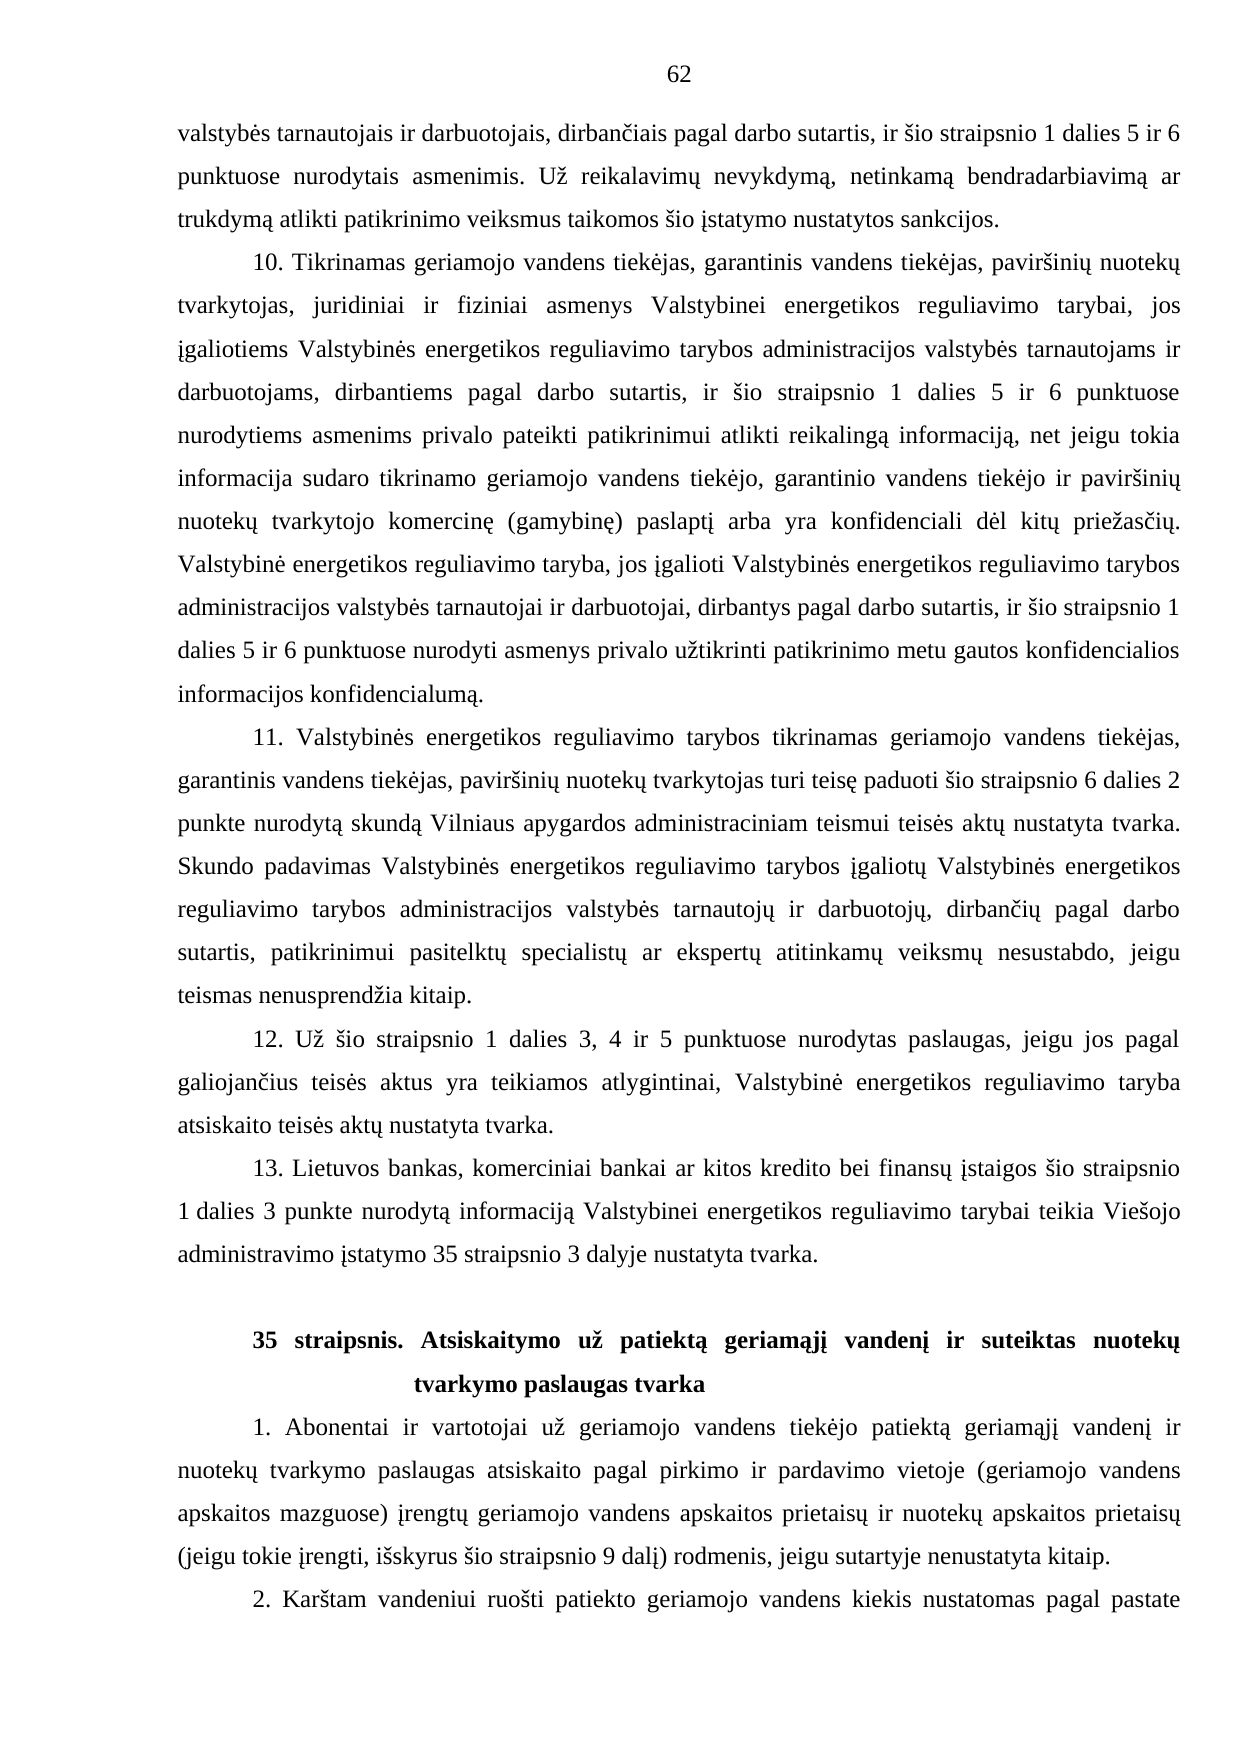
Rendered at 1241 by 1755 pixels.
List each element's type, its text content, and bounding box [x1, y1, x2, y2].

text valstybės tarnautojais ir darbuotojais, dirbančiais pagal darbo sutartis, ir šio straipsnio 1 dalies 5 ir 6 punktuose nurodytais asmenimis. Už reikalavimų nevykdymą, netinkamą bendradarbiavimą ar trukdymą atlikti patikrinimo veiksmus taikomos šio įstatymo nustatytos sankcijos. [177, 118, 1181, 233]
text 10. Tikrinamas geriamojo vandens tiekėjas, garantinis vandens tiekėjas, paviršinių nuotekų tvarkytojas, juridiniai ir fiziniai asmenys Valstybinei energetikos reguliavimo tarybai, jos įgaliotiems Valstybinės energetikos reguliavimo tarybos administracijos valstybės tarnautojams ir darbuotojams, dirbantiems pagal darbo sutartis, ir šio straipsnio 1 dalies 5 ir 6 punktuose nurodytiems asmenims privalo pateikti patikrinimui atlikti reikalingą informaciją, net jeigu tokia informacija sudaro tikrinamo geriamojo vandens tiekėjo, garantinio vandens tiekėjo ir paviršinių nuotekų tvarkytojo komercinę (gamybinę) paslaptį arba yra konfidenciali dėl kitų priežasčių. Valstybinė energetikos reguliavimo taryba, jos įgalioti Valstybinės energetikos reguliavimo tarybos administracijos valstybės tarnautojai ir darbuotojai, dirbantys pagal darbo sutartis, ir šio straipsnio 1 dalies 5 ir 6 punktuose nurodyti asmenys privalo užtikrinti patikrinimo metu gautos konfidencialios informacijos konfidencialumą. [177, 247, 1181, 707]
text 35 straipsnis. Atsiskaitymo už patiektą geriamąjį vandenį ir suteiktas nuotekų tvarkymo paslaugas tvarka [252, 1326, 1181, 1397]
text 2. Karštam vandeniui ruošti patiekto geriamojo vandens kiekis nustatomas pagal pastate [177, 1584, 1181, 1613]
text 13. Lietuvos bankas, komerciniai bankai ar kitos kredito bei finansų įstaigos šio straipsnio 1 dalies 3 punkte nurodytą informaciją Valstybinei energetikos reguliavimo tarybai teikia Viešojo administravimo įstatymo 35 straipsnio 3 dalyje nustatyta tvarka. [177, 1153, 1181, 1268]
text 11. Valstybinės energetikos reguliavimo tarybos tikrinamas geriamojo vandens tiekėjas, garantinis vandens tiekėjas, paviršinių nuotekų tvarkytojas turi teisę paduoti šio straipsnio 6 dalies 2 punkte nurodytą skundą Vilniaus apygardos administraciniam teismui teisės aktų nustatyta tvarka. Skundo padavimas Valstybinės energetikos reguliavimo tarybos įgaliotų Valstybinės energetikos reguliavimo tarybos administracijos valstybės tarnautojų ir darbuotojų, dirbančių pagal darbo sutartis, patikrinimui pasitelktų specialistų ar ekspertų atitinkamų veiksmų nesustabdo, jeigu teismas nenusprendžia kitaip. [177, 722, 1181, 1009]
text 1. Abonentai ir vartotojai už geriamojo vandens tiekėjo patiektą geriamąjį vandenį ir nuotekų tvarkymo paslaugas atsiskaito pagal pirkimo ir pardavimo vietoje (geriamojo vandens apskaitos mazguose) įrengtų geriamojo vandens apskaitos prietaisų ir nuotekų apskaitos prietaisų (jeigu tokie įrengti, išskyrus šio straipsnio 9 dalį) rodmenis, jeigu sutartyje nenustatyta kitaip. [177, 1412, 1181, 1570]
text 12. Už šio straipsnio 1 dalies 3, 4 ir 5 punktuose nurodytas paslaugas, jeigu jos pagal galiojančius teisės aktus yra teikiamos atlygintinai, Valstybinė energetikos reguliavimo taryba atsiskaito teisės aktų nustatyta tvarka. [177, 1024, 1181, 1139]
